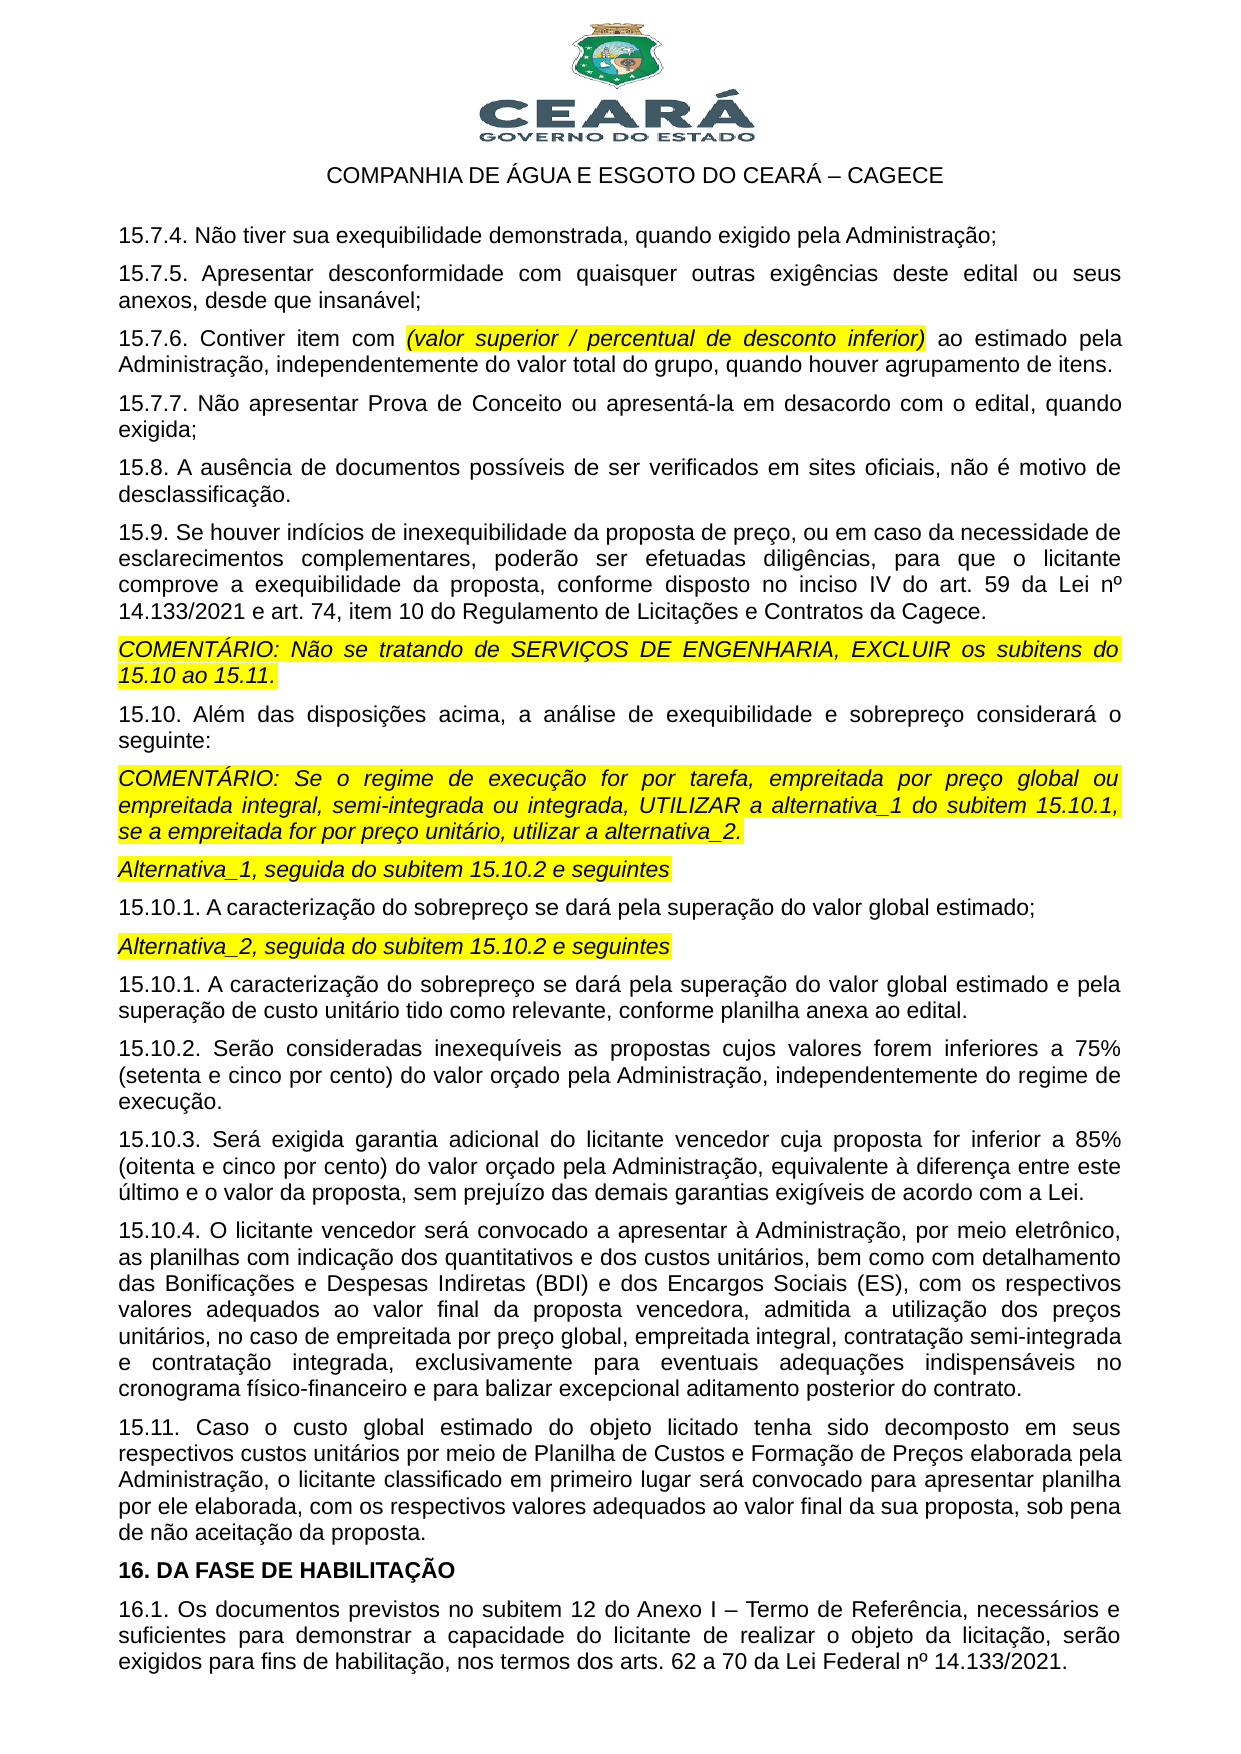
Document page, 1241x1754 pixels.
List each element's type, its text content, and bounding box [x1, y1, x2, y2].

text 15.10.3. Será exigida garantia adicional do licitante vencedor cuja proposta for inferior a 85% (oitenta e cinco por cento) do valor orçado pela Administração, equivalente à diferença entre este último e o valor da proposta, sem prejuízo das demais garantias exigíveis de acordo com a Lei. [118, 1126, 1122, 1205]
picture [453, 19, 782, 145]
text 15.7.4. Não tiver sua exequibilidade demonstrada, quando exigido pela Administração; [118, 222, 1122, 248]
text 16.1. Os documentos previstos no subitem 12 do Anexo I – Termo de Referência, necessários e suficientes para demonstrar a capacidade do licitante de realizar o objeto da licitação, serão exigidos para fins de habilitação, nos termos dos arts. 62 a 70 da Lei Federal nº 14.133/2021. [118, 1596, 1122, 1674]
text Alternativa_2, seguida do subitem 15.10.2 e seguintes [118, 933, 1122, 959]
text 15.8. A ausência de documentos possíveis de ser verificados em sites oficiais, não é motivo de desclassificação. [118, 454, 1122, 507]
text COMENTÁRIO: Não se tratando de SERVIÇOS DE ENGENHARIA, EXCLUIR os subitens do 15.10 ao 15.11. [118, 636, 1122, 689]
text 15.7.6. Contiver item com (valor superior / percentual de desconto inferior) ao estimado pela Administração, independentemente do valor total do grupo, quando houver agrupamento de itens. [118, 325, 1122, 378]
text 15.10.1. A caracterização do sobrepreço se dará pela superação do valor global estimado; [118, 894, 1122, 921]
text 15.7.5. Apresentar desconformidade com quaisquer outras exigências deste edital ou seus anexos, desde que insanável; [118, 260, 1122, 313]
text 16. DA FASE DE HABILITAÇÃO [118, 1557, 1122, 1584]
text 15.10.4. O licitante vencedor será convocado a apresentar à Administração, por meio eletrônico, as planilhas com indicação dos quantitativos e dos custos unitários, bem como com detalhamento das Bonificações e Despesas Indiretas (BDI) e dos Encargos Sociais (ES), com os respectivos valores adequados ao valor final da proposta vencedora, admitida a utilização dos preços unitários, no caso de empreitada por preço global, empreitada integral, contratação semi-integrada e contratação integrada, exclusivamente para eventuais adequações indispensáveis no cronograma físico-financeiro e para balizar excepcional aditamento posterior do contrato. [118, 1217, 1122, 1402]
text 15.11. Caso o custo global estimado do objeto licitado tenha sido decomposto em seus respectivos custos unitários por meio de Planilha de Custos e Formação de Preços elaborada pela Administração, o licitante classificado em primeiro lugar será convocado para apresentar planilha por ele elaborada, com os respectivos valores adequados ao valor final da sua proposta, sob pena de não aceitação da proposta. [118, 1414, 1122, 1545]
text COMENTÁRIO: Se o regime de execução for por tarefa, empreitada por preço global ou empreitada integral, semi-integrada ou integrada, UTILIZAR a alternativa_1 do subitem 15.10.1, se a empreitada for por preço unitário, utilizar a alternativa_2. [118, 765, 1122, 844]
text 15.10.1. A caracterização do sobrepreço se dará pela superação do valor global estimado e pela superação de custo unitário tido como relevante, conforme planilha anexa ao edital. [118, 971, 1122, 1023]
text 15.10. Além das disposições acima, a análise de exequibilidade e sobrepreço considerará o seguinte: [118, 701, 1122, 753]
text 15.7.7. Não apresentar Prova de Conceito ou apresentá-la em desacordo com o edital, quando exigida; [118, 389, 1122, 442]
text 15.10.2. Serão consideradas inexequíveis as propostas cujos valores forem inferiores a 75% (setenta e cinco por cento) do valor orçado pela Administração, independentemente do regime de execução. [118, 1035, 1122, 1114]
text Alternativa_1, seguida do subitem 15.10.2 e seguintes [118, 856, 1122, 882]
text 15.9. Se houver indícios de inexequibilidade da proposta de preço, ou em caso da necessidade de esclarecimentos complementares, poderão ser efetuadas diligências, para que o licitante comprove a exequibilidade da proposta, conforme disposto no inciso IV do art. 59 da Lei nº 14.133/2021 e art. 74, item 10 do Regulamento de Licitações e Contratos da Cagece. [118, 519, 1122, 624]
